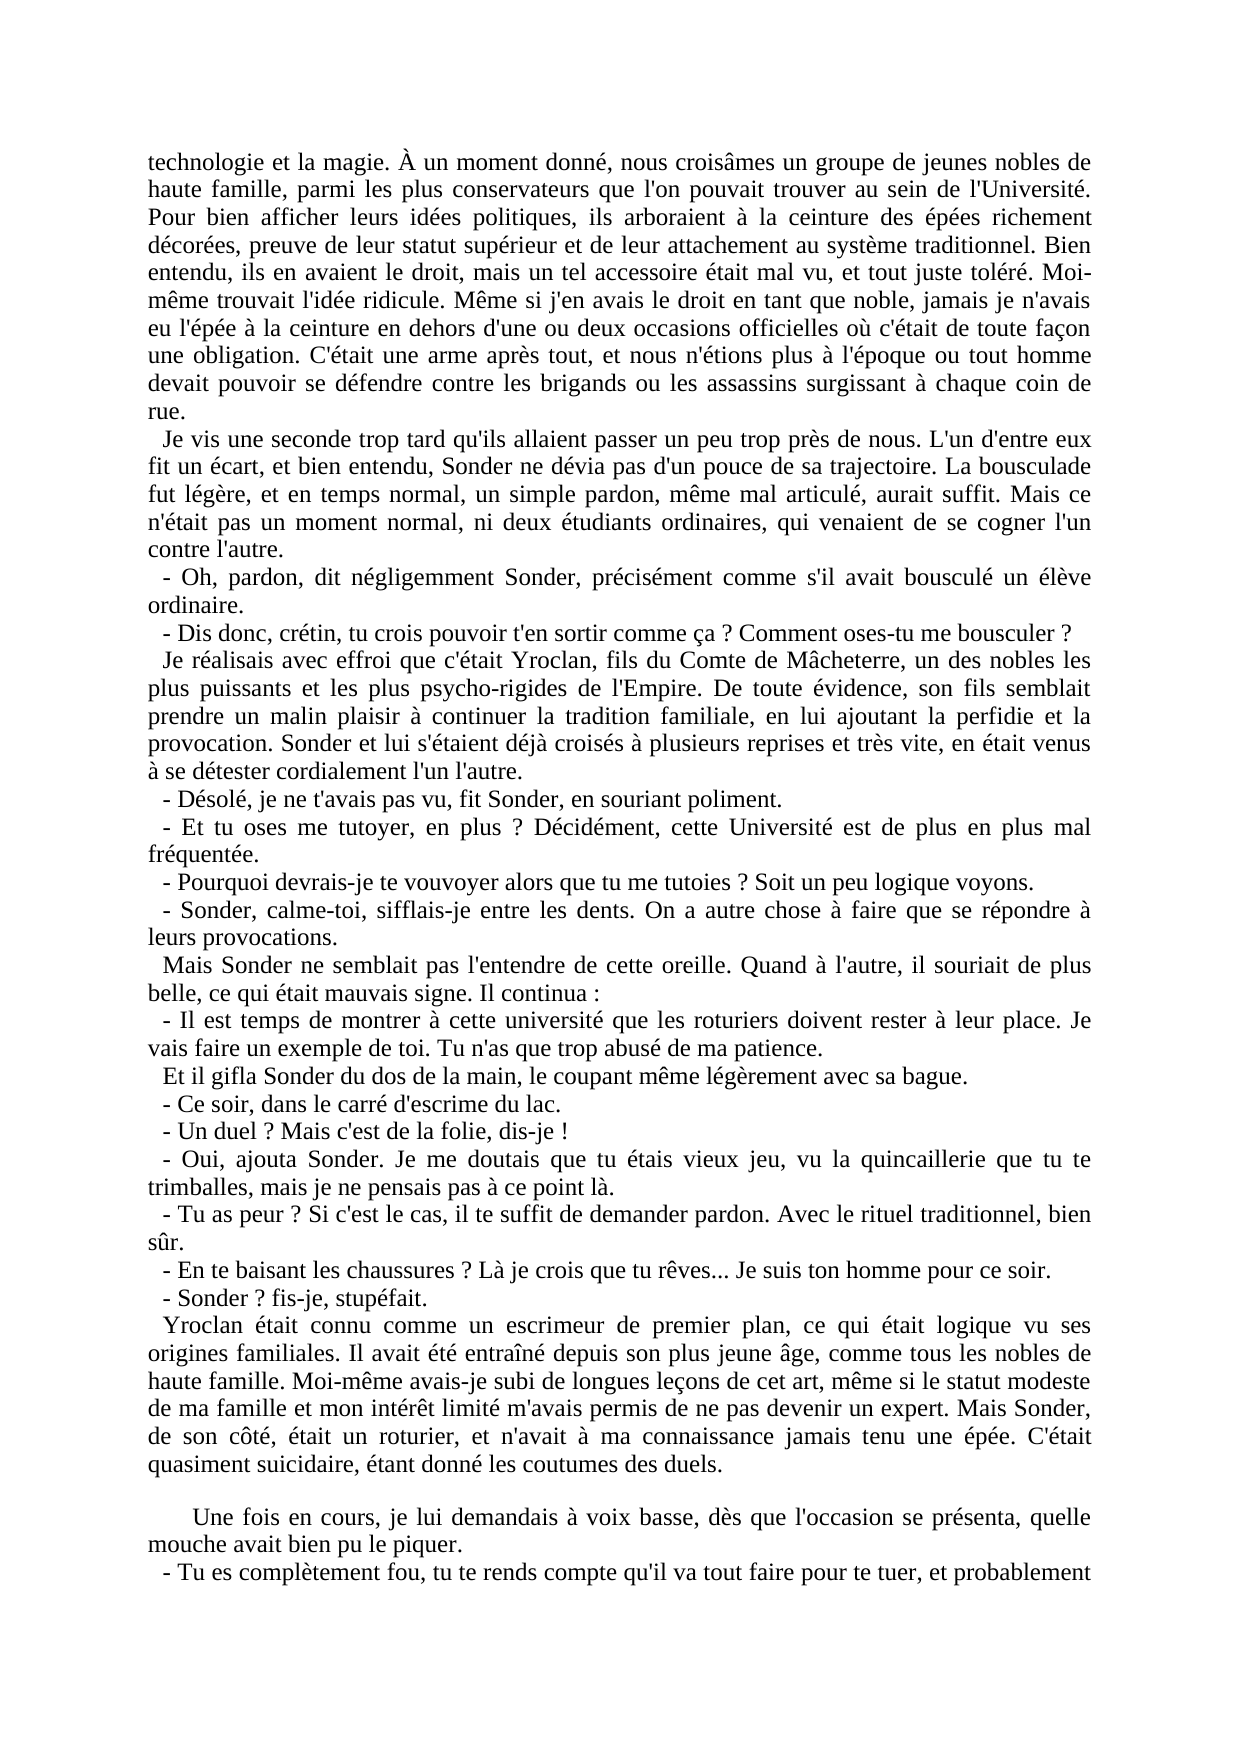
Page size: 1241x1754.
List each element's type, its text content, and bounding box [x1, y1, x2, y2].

text - En te baisant les chaussures ? Là je crois que tu rêves... Je suis ton homme pour ce soir. [148, 1256, 1093, 1284]
text Je vis une seconde trop tard qu'ils allaient passer un peu trop près de nous. L'un d'entre eux fit un écart, et bien entendu, Sonder ne dévia pas d'un pouce de sa trajectoire. La bousculade fut légère, et en temps normal, un simple pardon, même mal articulé, aurait suffit. Mais ce n'était pas un moment normal, ni deux étudiants ordinaires, qui venaient de se cogner l'un contre l'autre. [148, 425, 1093, 563]
text - Un duel ? Mais c'est de la folie, dis-je ! [148, 1117, 1093, 1145]
text Une fois en cours, je lui demandais à voix basse, dès que l'occasion se présenta, quelle mouche avait bien pu le piquer. [148, 1503, 1093, 1558]
text - Dis donc, crétin, tu crois pouvoir t'en sortir comme ça ? Comment oses-tu me bousculer ? [148, 619, 1093, 646]
text - Tu as peur ? Si c'est le cas, il te suffit de demander pardon. Avec le rituel traditionnel, bien sûr. [148, 1201, 1093, 1256]
text - Désolé, je ne t'avais pas vu, fit Sonder, en souriant poliment. [148, 785, 1093, 813]
text technologie et la magie. À un moment donné, nous croisâmes un groupe de jeunes nobles de haute famille, parmi les plus conservateurs que l'on pouvait trouver au sein de l'Université. Pour bien afficher leurs idées politiques, ils arboraient à la ceinture des épées richement décorées, preuve de leur statut supérieur et de leur attachement au système traditionnel. Bien entendu, ils en avaient le droit, mais un tel accessoire était mal vu, et tout juste toléré. Moi-même trouvait l'idée ridicule. Même si j'en avais le droit en tant que noble, jamais je n'avais eu l'épée à la ceinture en dehors d'une ou deux occasions officielles où c'était de toute façon une obligation. C'était une arme après tout, et nous n'étions plus à l'époque ou tout homme devait pouvoir se défendre contre les brigands ou les assassins surgissant à chaque coin de rue. [148, 148, 1093, 425]
text Je réalisais avec effroi que c'était Yroclan, fils du Comte de Mâcheterre, un des nobles les plus puissants et les plus psycho-rigides de l'Empire. De toute évidence, son fils semblait prendre un malin plaisir à continuer la tradition familiale, en lui ajoutant la perfidie et la provocation. Sonder et lui s'étaient déjà croisés à plusieurs reprises et très vite, en était venus à se détester cordialement l'un l'autre. [148, 646, 1093, 785]
text - Il est temps de montrer à cette université que les roturiers doivent rester à leur place. Je vais faire un exemple de toi. Tu n'as que trop abusé de ma patience. [148, 1007, 1093, 1062]
text Yroclan était connu comme un escrimeur de premier plan, ce qui était logique vu ses origines familiales. Il avait été entraîné depuis son plus jeune âge, comme tous les nobles de haute famille. Moi-même avais-je subi de longues leçons de cet art, même si le statut modeste de ma famille et mon intérêt limité m'avais permis de ne pas devenir un expert. Mais Sonder, de son côté, était un roturier, et n'avait à ma connaissance jamais tenu une épée. C'était quasiment suicidaire, étant donné les coutumes des duels. [148, 1311, 1093, 1478]
text - Pourquoi devrais-je te vouvoyer alors que tu me tutoies ? Soit un peu logique voyons. [148, 868, 1093, 896]
text - Sonder ? fis-je, stupéfait. [148, 1284, 1093, 1311]
text - Oui, ajouta Sonder. Je me doutais que tu étais vieux jeu, vu la quincaillerie que tu te trimballes, mais je ne pensais pas à ce point là. [148, 1145, 1093, 1201]
text - Ce soir, dans le carré d'escrime du lac. [148, 1090, 1093, 1117]
text - Oh, pardon, dit négligemment Sonder, précisément comme s'il avait bousculé un élève ordinaire. [148, 563, 1093, 619]
text Mais Sonder ne semblait pas l'entendre de cette oreille. Quand à l'autre, il souriait de plus belle, ce qui était mauvais signe. Il continua : [148, 951, 1093, 1007]
text - Tu es complètement fou, tu te rends compte qu'il va tout faire pour te tuer, et probablement [148, 1558, 1093, 1586]
text - Et tu oses me tutoyer, en plus ? Décidément, cette Université est de plus en plus mal fréquentée. [148, 813, 1093, 868]
text Et il gifla Sonder du dos de la main, le coupant même légèrement avec sa bague. [148, 1062, 1093, 1090]
text - Sonder, calme-toi, sifflais-je entre les dents. On a autre chose à faire que se répondre à leurs provocations. [148, 896, 1093, 951]
